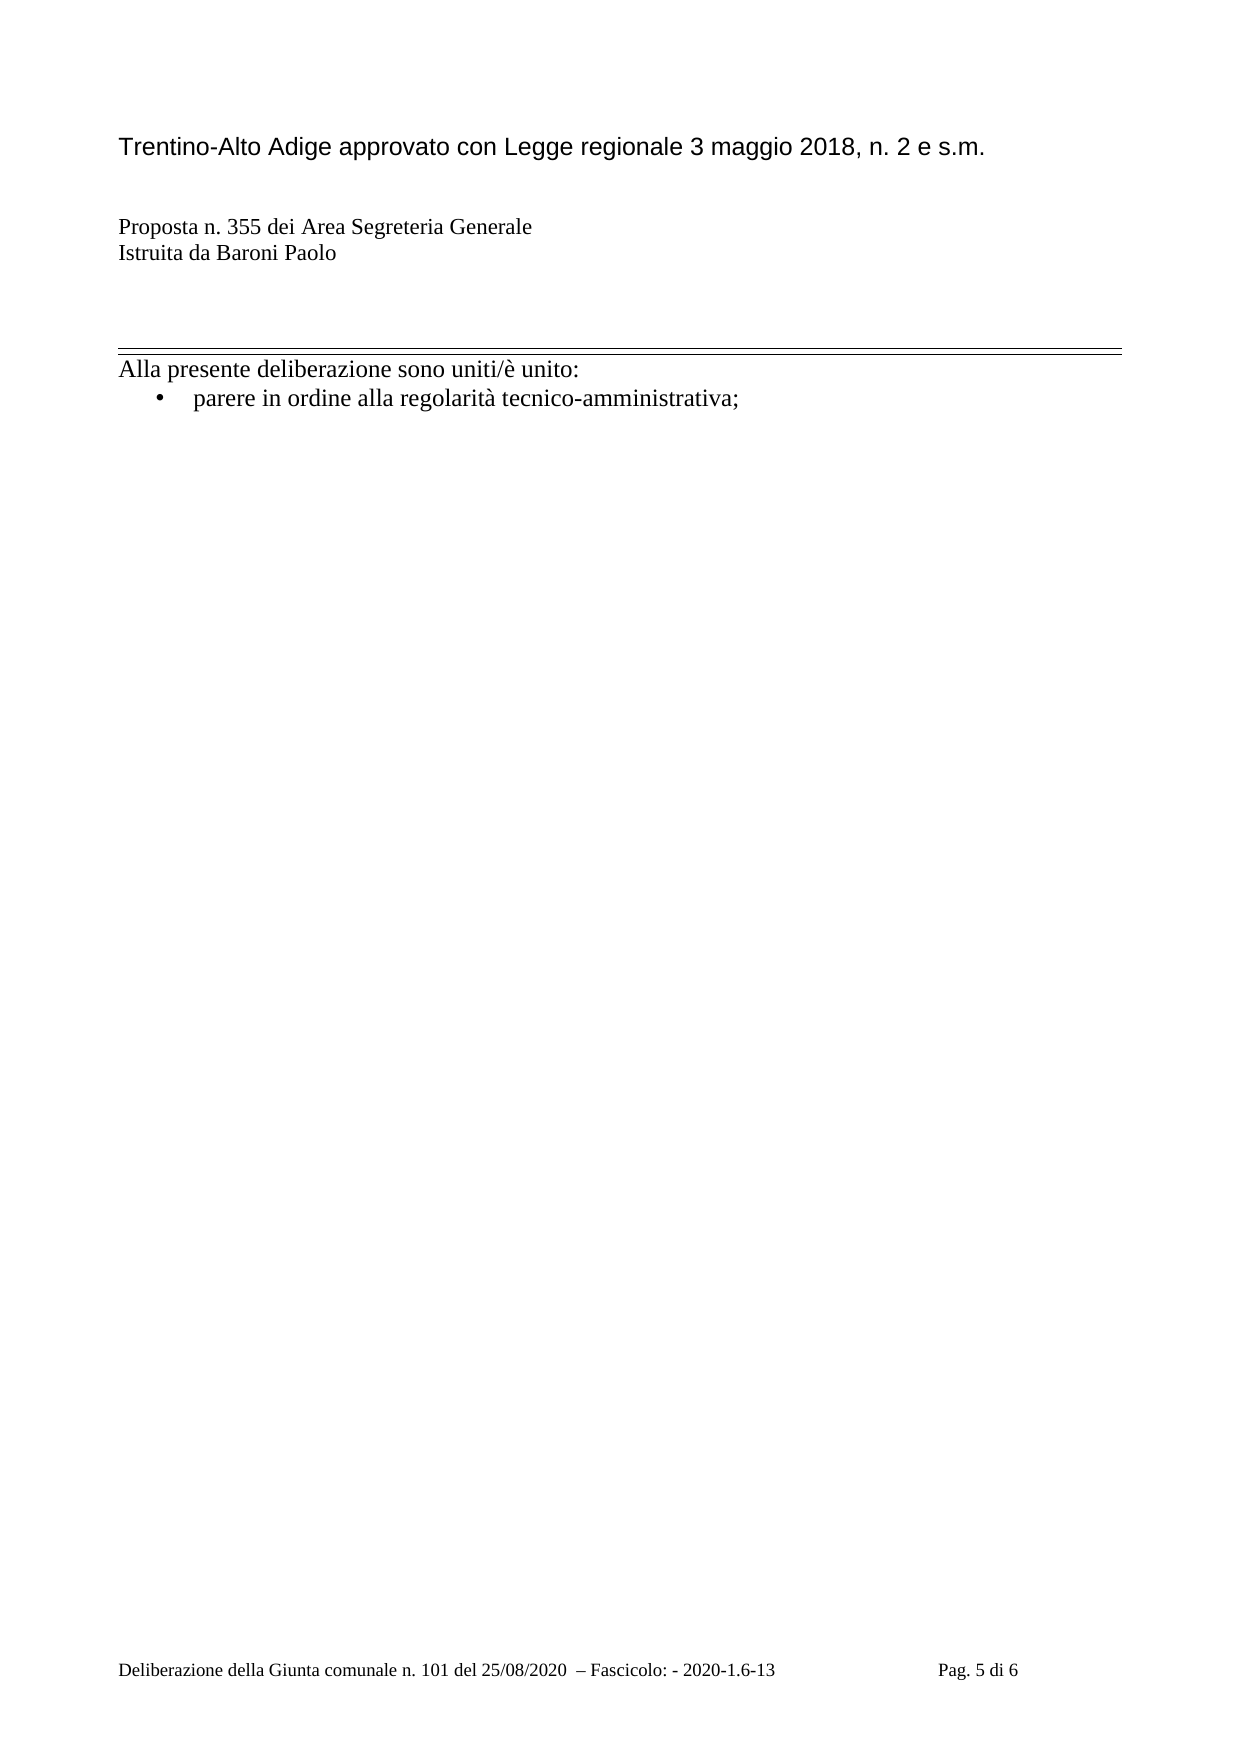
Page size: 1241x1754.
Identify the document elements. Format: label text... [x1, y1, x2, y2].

text Trentino-Alto Adige approvato con Legge regionale 3 maggio 2018, n. 2 e s.m. [118, 132, 1122, 161]
text Alla presente deliberazione sono uniti/è unito: [118, 355, 1122, 383]
list parere in ordine alla regolarità tecnico-amministrativa; [156, 383, 1122, 411]
text Istruita da Baroni Paolo [118, 239, 1122, 266]
text Proposta n. 355 dei Area Segreteria Generale [118, 213, 1122, 239]
